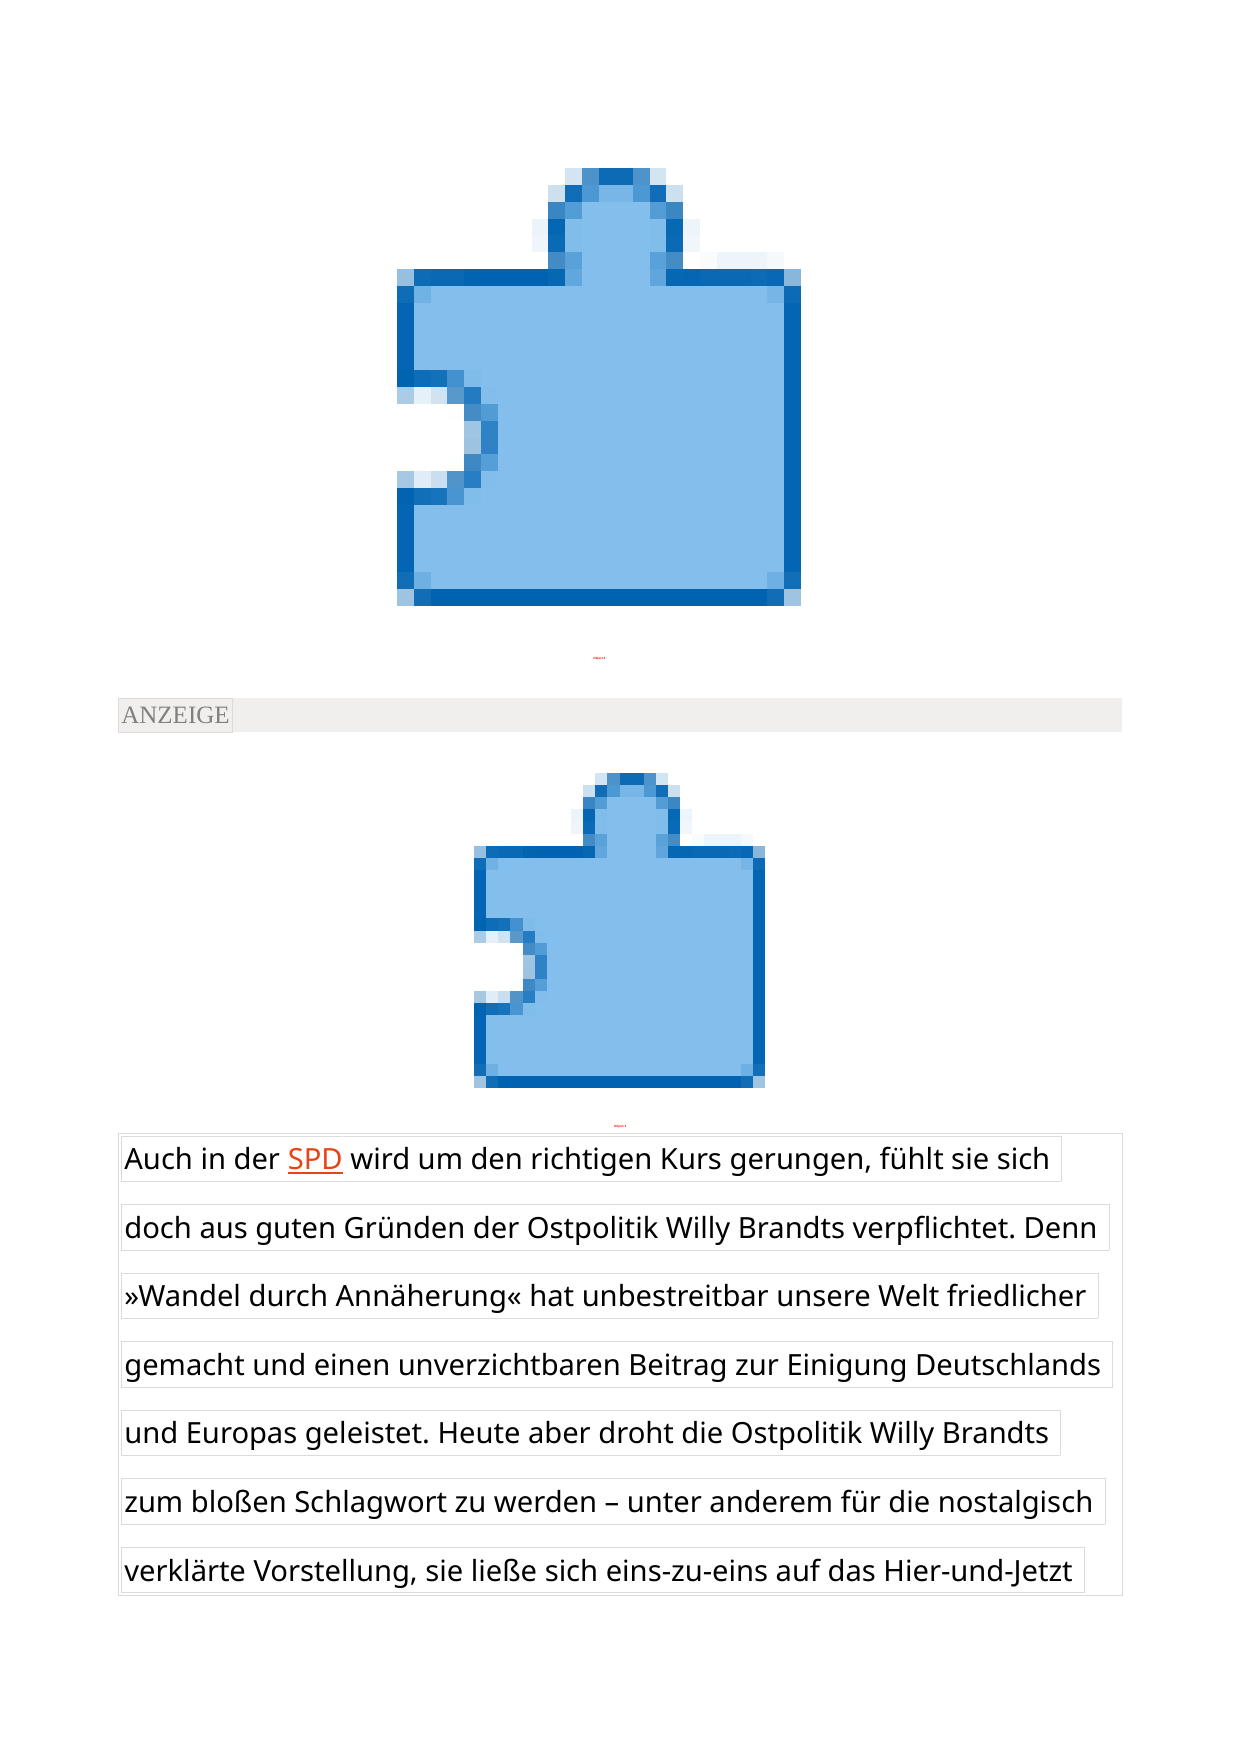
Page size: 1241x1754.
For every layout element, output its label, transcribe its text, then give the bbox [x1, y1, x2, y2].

text Auch in der SPD wird um den richtigen Kurs gerungen, fühlt sie sich doch aus guten Gründen der Ostpolitik Willy Brandts verpflichtet. Denn »Wandel durch Annäherung« hat unbestreitbar unsere Welt friedlicher gemacht und einen unverzichtbaren Beitrag zur Einigung Deutschlands und Europas geleistet. Heute aber droht die Ostpolitik Willy Brandts zum bloßen Schlagwort zu werden – unter anderem für die nostalgisch verklärte Vorstellung, sie ließe sich eins-zu-eins auf das Hier-und-Jetzt [119, 1134, 1122, 1595]
text [233, 698, 992, 732]
text ANZEIGE [119, 699, 232, 732]
